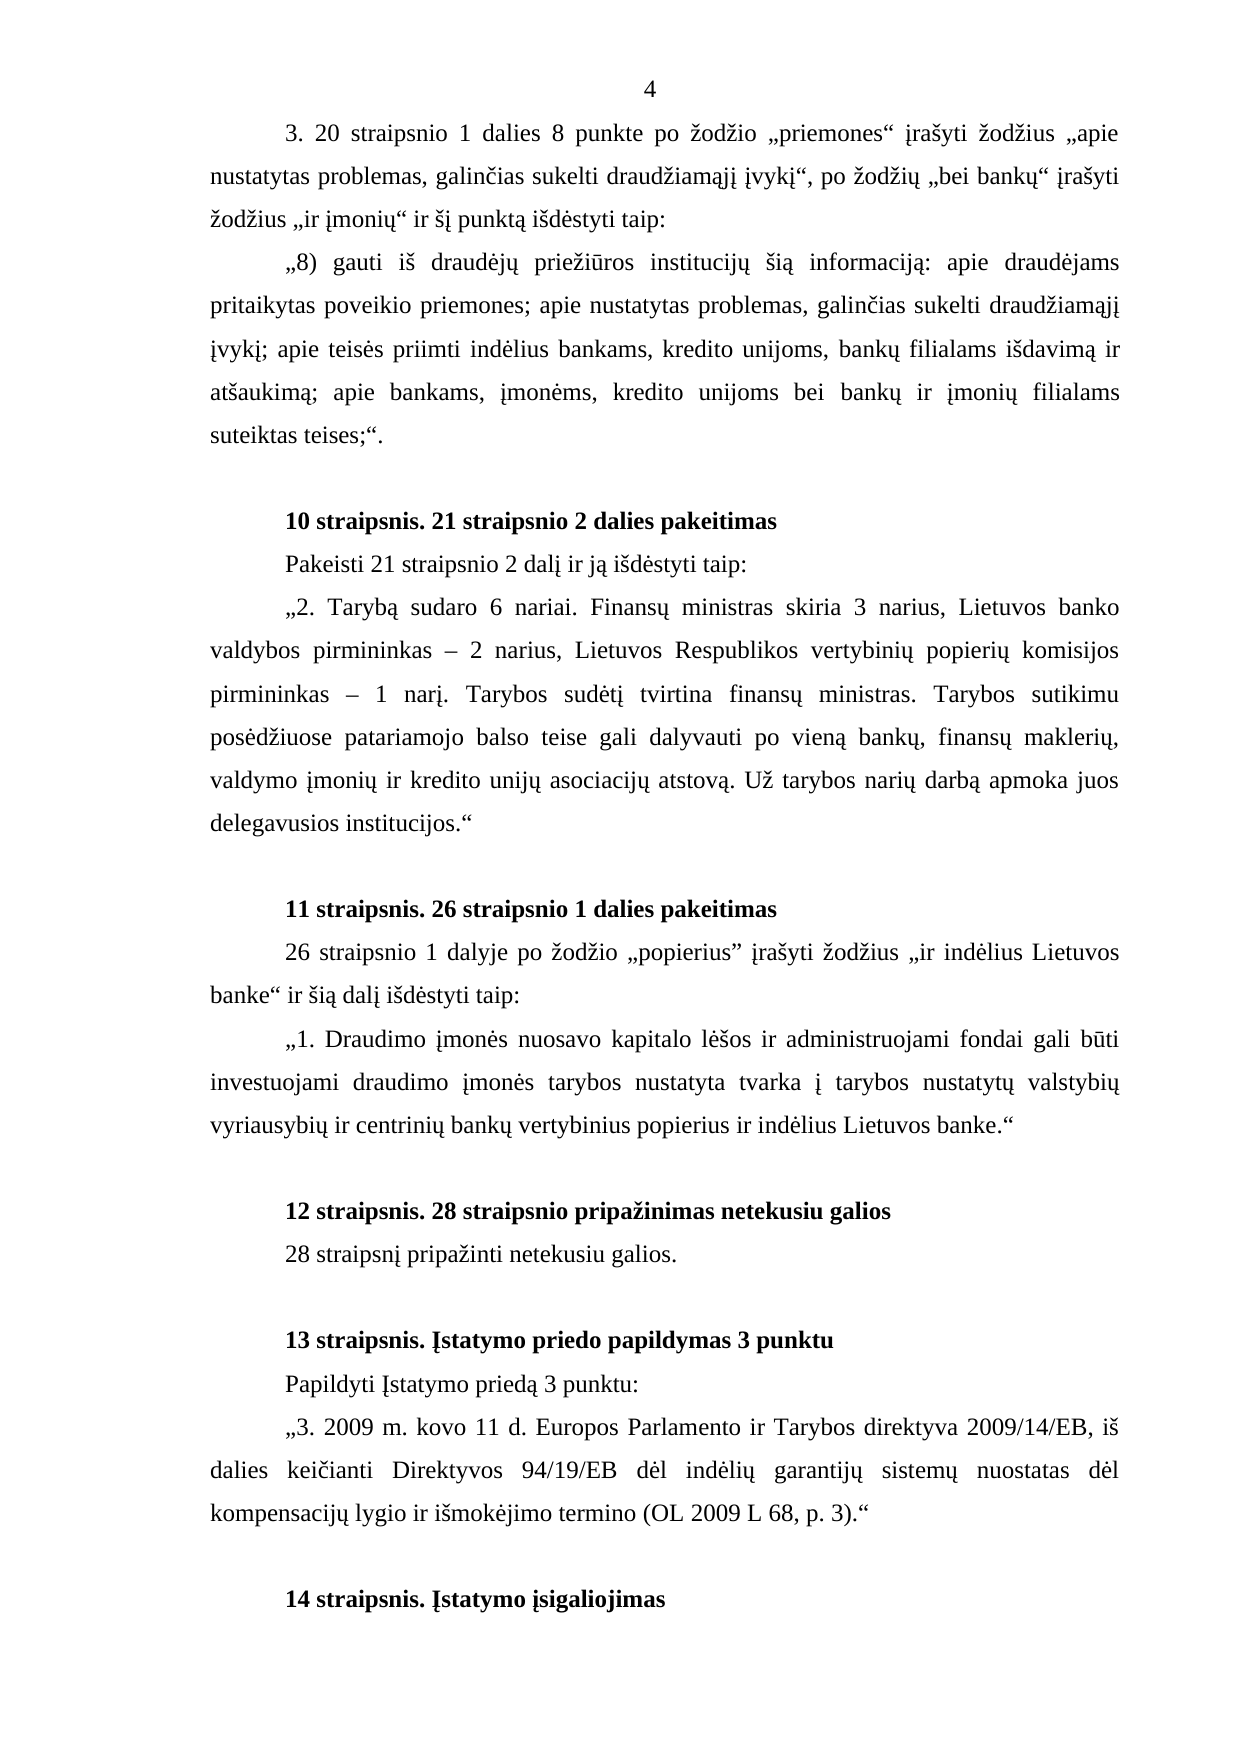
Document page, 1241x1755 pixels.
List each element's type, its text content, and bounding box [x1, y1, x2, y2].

text „2. Tarybą sudaro 6 nariai. Finansų ministras skiria 3 narius, Lietuvos banko valdybos pirmininkas – 2 narius, Lietuvos Respublikos vertybinių popierių komisijos pirmininkas – 1 narį. Tarybos sudėtį tvirtina finansų ministras. Tarybos sutikimu posėdžiuose patariamojo balso teise gali dalyvauti po vieną bankų, finansų maklerių, valdymo įmonių ir kredito unijų asociacijų atstovą. Už tarybos narių darbą apmoka juos delegavusios institucijos.“ [210, 592, 1120, 837]
text 26 straipsnio 1 dalyje po žodžio „popierius” įrašyti žodžius „ir indėlius Lietuvos banke“ ir šią dalį išdėstyti taip: [210, 937, 1120, 1009]
text 12 straipsnis. 28 straipsnio pripažinimas netekusiu galios [210, 1196, 1120, 1225]
text 28 straipsnį pripažinti netekusiu galios. [210, 1239, 1120, 1268]
text Pakeisti 21 straipsnio 2 dalį ir ją išdėstyti taip: [210, 549, 1120, 578]
text 13 straipsnis. Įstatymo priedo papildymas 3 punktu [210, 1326, 1120, 1354]
text 10 straipsnis. 21 straipsnio 2 dalies pakeitimas [210, 506, 1120, 535]
text „8) gauti iš draudėjų priežiūros institucijų šią informaciją: apie draudėjams pritaikytas poveikio priemones; apie nustatytas problemas, galinčias sukelti draudžiamąjį įvykį; apie teisės priimti indėlius bankams, kredito unijoms, bankų filialams išdavimą ir atšaukimą; apie bankams, įmonėms, kredito unijoms bei bankų ir įmonių filialams suteiktas teises;“. [210, 247, 1120, 449]
text 11 straipsnis. 26 straipsnio 1 dalies pakeitimas [210, 894, 1120, 923]
text „1. Draudimo įmonės nuosavo kapitalo lėšos ir administruojami fondai gali būti investuojami draudimo įmonės tarybos nustatyta tvarka į tarybos nustatytų valstybių vyriausybių ir centrinių bankų vertybinius popierius ir indėlius Lietuvos banke.“ [210, 1024, 1120, 1139]
text „3. 2009 m. kovo 11 d. Europos Parlamento ir Tarybos direktyva 2009/14/EB, iš dalies keičianti Direktyvos 94/19/EB dėl indėlių garantijų sistemų nuostatas dėl kompensacijų lygio ir išmokėjimo termino (OL 2009 L 68, p. 3).“ [210, 1412, 1120, 1527]
text Papildyti Įstatymo priedą 3 punktu: [210, 1369, 1120, 1397]
text 14 straipsnis. Įstatymo įsigaliojimas [210, 1584, 1120, 1613]
text 3. 20 straipsnio 1 dalies 8 punkte po žodžio „priemones“ įrašyti žodžius „apie nustatytas problemas, galinčias sukelti draudžiamąjį įvykį“, po žodžių „bei bankų“ įrašyti žodžius „ir įmonių“ ir šį punktą išdėstyti taip: [210, 118, 1120, 233]
